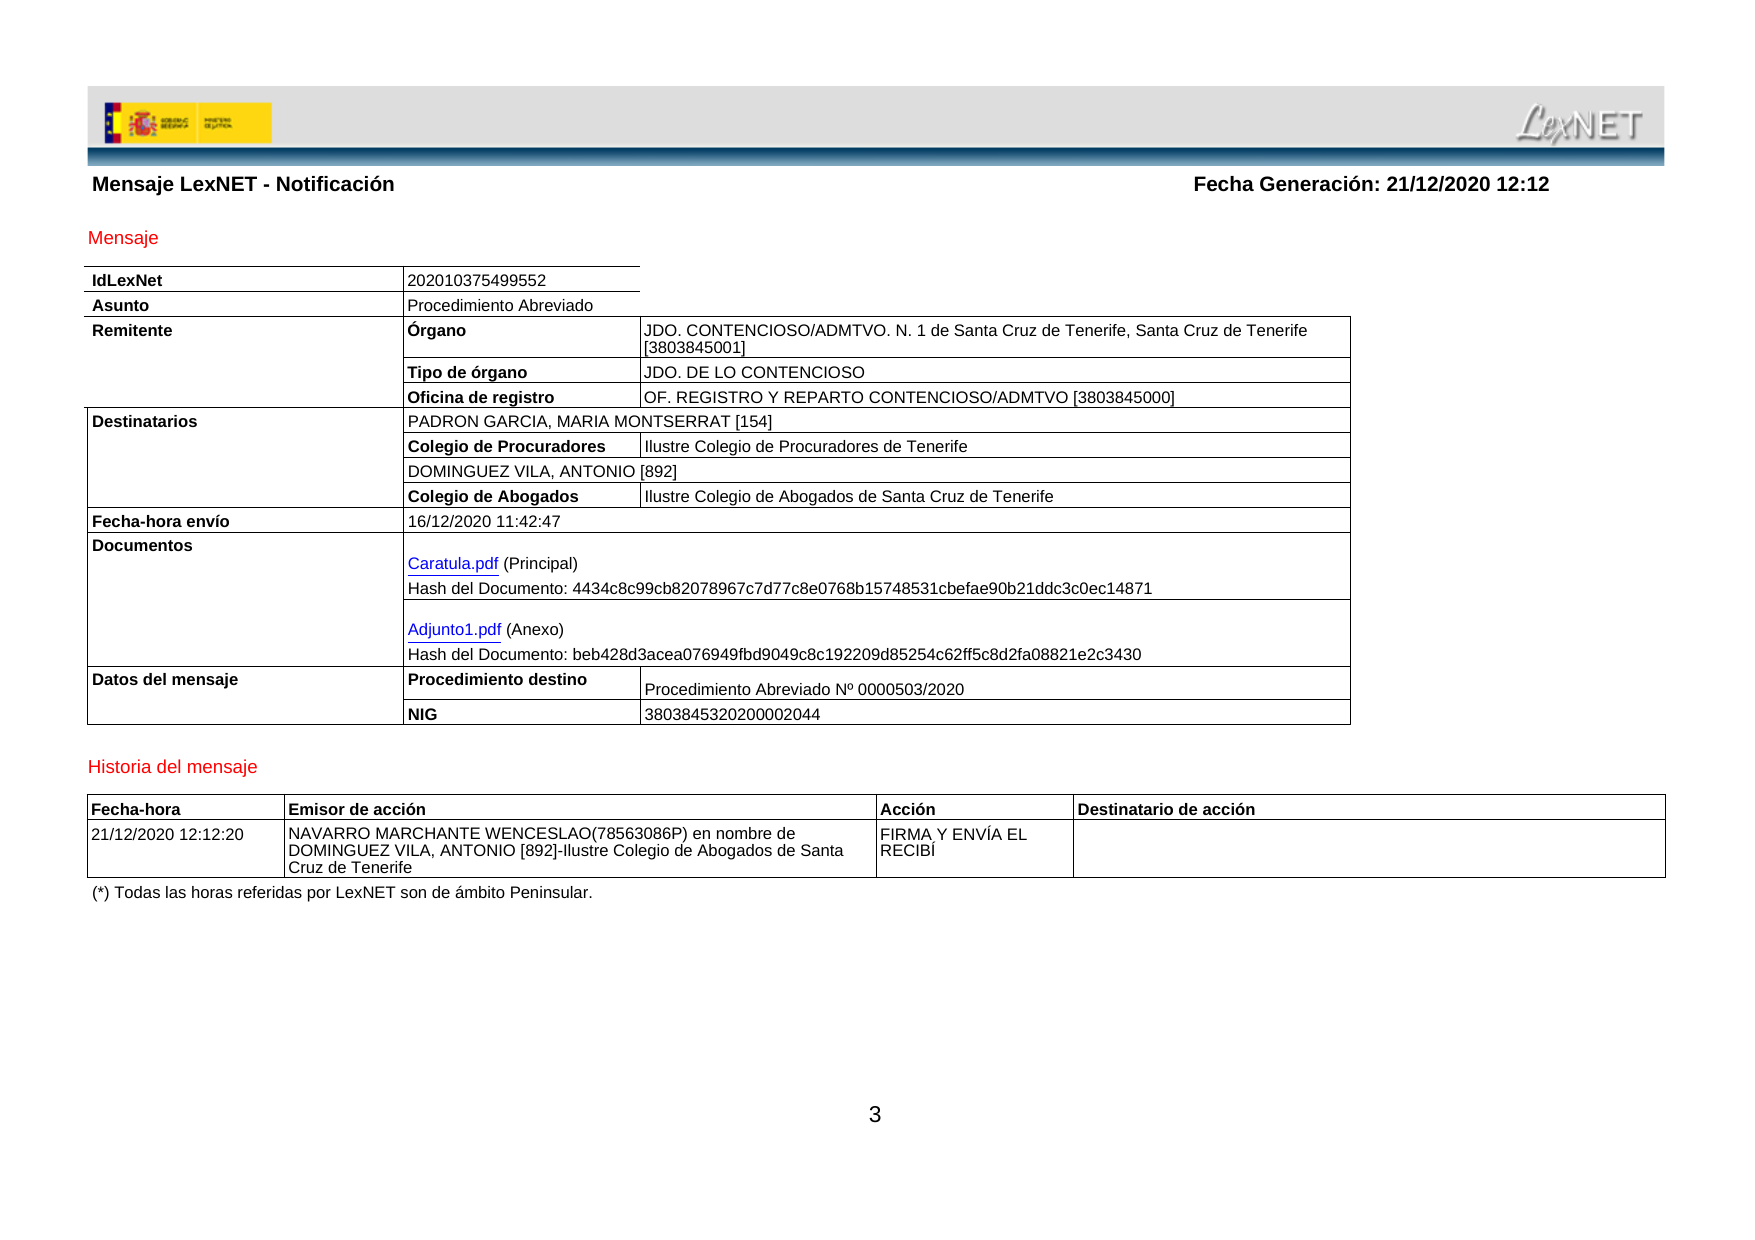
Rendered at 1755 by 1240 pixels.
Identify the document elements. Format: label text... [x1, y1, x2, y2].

table_cell NAVARRO MARCHANTE WENCESLAO(78563086P) en nombre de DOMINGUEZ VILA, ANTONIO [892]-Ilustre Colegio de Abogados de Santa Cruz de Tenerife [285, 820, 876, 877]
table_cell [84, 382, 403, 407]
text Colegio de Procuradores [408, 437, 640, 457]
text Documentos [92, 537, 403, 556]
table_cell Oficina de registro [404, 383, 640, 407]
text Ilustre Colegio de Procuradores de Tenerife [641, 437, 968, 457]
text (*) Todas las horas referidas por LexNET son de ámbito Peninsular. [92, 883, 1677, 902]
table_cell 202010375499552 [404, 267, 640, 291]
table_cell 21/12/2020 12:12:20 [88, 820, 284, 877]
table_cell IdLexNet [84, 267, 403, 291]
text PADRON GARCIA, MARIA MONTSERRAT [154] [404, 412, 1350, 431]
text Historia del mensaje [88, 756, 1677, 777]
table_header [640, 219, 1351, 316]
text [1351, 578, 1677, 598]
text Ilustre Colegio de Abogados de Santa Cruz de Tenerife [641, 487, 1350, 506]
table_cell Asunto [84, 292, 403, 316]
table_cell Remitente [84, 317, 403, 357]
text Mensaje LexNET - Notificación Fecha Generación: 21/12/2020 12:12 [92, 171, 1677, 195]
table_cell FIRMA Y ENVÍA EL RECIBÍ [877, 820, 1073, 877]
text NIG [408, 704, 640, 724]
table_cell [84, 357, 403, 382]
text [1351, 556, 1677, 573]
text 3 [73, 1101, 1677, 1127]
table_cell Tipo de órgano [404, 358, 640, 382]
table_cell Órgano [404, 317, 640, 357]
table_header Acción [877, 795, 1073, 819]
table_cell Procedimiento Abreviado [404, 292, 640, 316]
text [1351, 512, 1677, 531]
text [1351, 620, 1677, 639]
text Hash del Documento: 4434c8c99cb82078967c7d77c8e0768b15748531cbefae90b21ddc3c0ec14871 [408, 578, 1350, 598]
text 16/12/2020 11:42:47 [404, 512, 1350, 531]
text Datos del mensaje [92, 670, 403, 699]
text Procedimiento destino [404, 670, 640, 699]
table_header Fecha-hora [88, 795, 284, 819]
text 3803845320200002044 [641, 704, 1350, 724]
text DOMINGUEZ VILA, ANTONIO [892] [408, 458, 968, 481]
text Destinatarios [92, 412, 403, 431]
text [1351, 670, 1677, 699]
text Procedimiento Abreviado Nº 0000503/2020 [641, 670, 1350, 699]
text Hash del Documento: beb428d3acea076949fbd9049c8c192209d85254c62ff5c8d2fa08821e2c3430 [408, 645, 1350, 664]
table_cell JDO. DE LO CONTENCIOSO [641, 358, 1350, 382]
table_cell JDO. CONTENCIOSO/ADMTVO. N. 1 de Santa Cruz de Tenerife, Santa Cruz de Tenerife [3803845001] [641, 317, 1350, 357]
table_header Destinatario de acción [1074, 795, 1665, 819]
text Adjunto1.pdf (Anexo) [408, 620, 1350, 639]
text [404, 537, 1350, 556]
text Fecha-hora envío [92, 512, 403, 531]
text Colegio de Abogados [408, 487, 640, 506]
text [1351, 487, 1677, 506]
table_header Emisor de acción [285, 795, 876, 819]
text [1351, 704, 1677, 724]
table_header Mensaje [84, 219, 403, 266]
text [1351, 412, 1677, 431]
table_header [403, 219, 640, 266]
table_cell OF. REGISTRO Y REPARTO CONTENCIOSO/ADMTVO [3803845000] [641, 383, 1350, 407]
text [1351, 645, 1677, 664]
text [1351, 537, 1677, 556]
text Caratula.pdf (Principal) [408, 556, 1350, 573]
table_cell [1074, 820, 1665, 877]
